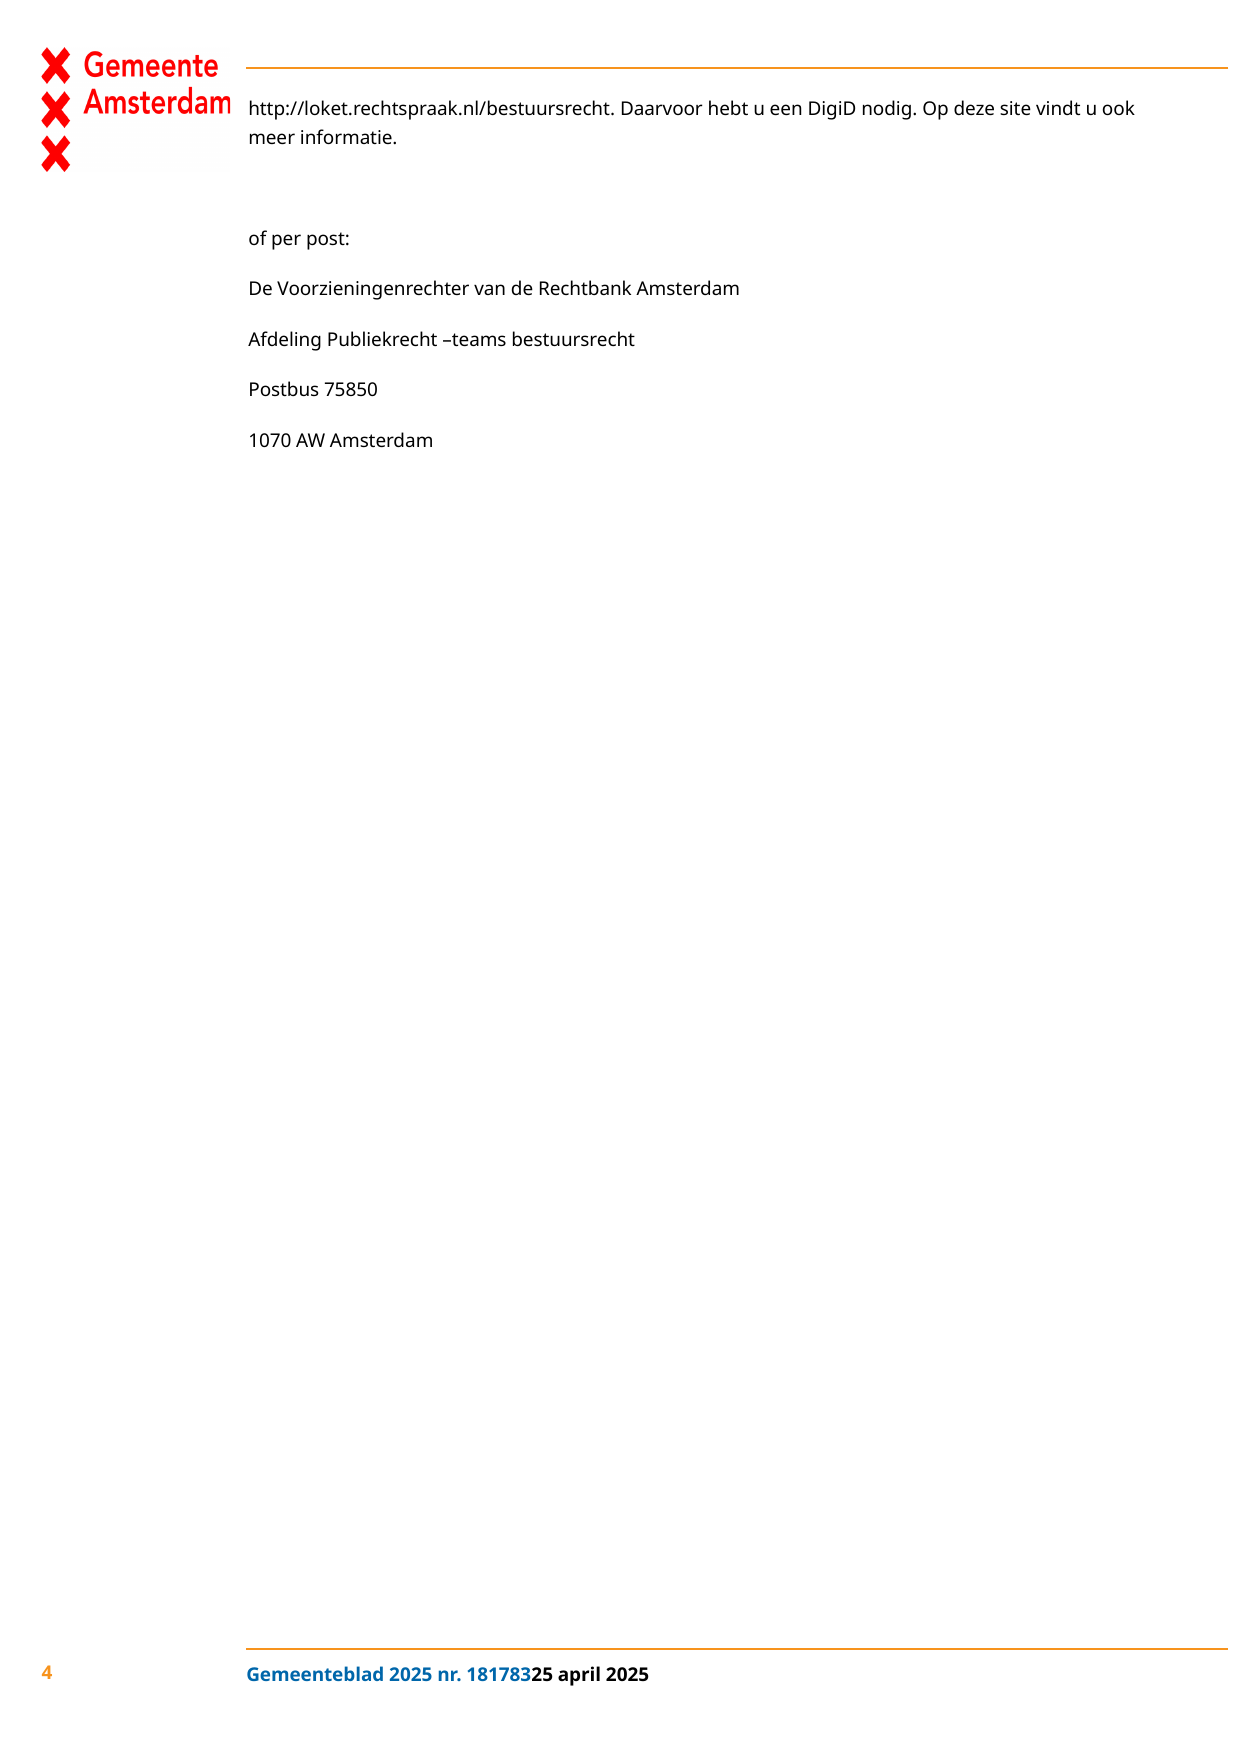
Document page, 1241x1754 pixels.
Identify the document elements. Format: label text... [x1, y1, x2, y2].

text Postbus 75850 [248, 376, 1152, 402]
text Afdeling Publiekrecht –teams bestuursrecht [248, 326, 1152, 352]
text http://loket.rechtspraak.nl/bestuursrecht. Daarvoor hebt u een DigiD nodig. Op deze site vindt u ook meer informatie. [248, 95, 1152, 150]
text De Voorzieningenrechter van de Rechtbank Amsterdam [248, 276, 1152, 301]
picture [41, 47, 231, 172]
text 1070 AW Amsterdam [248, 427, 1152, 453]
text of per post: [248, 225, 1152, 251]
